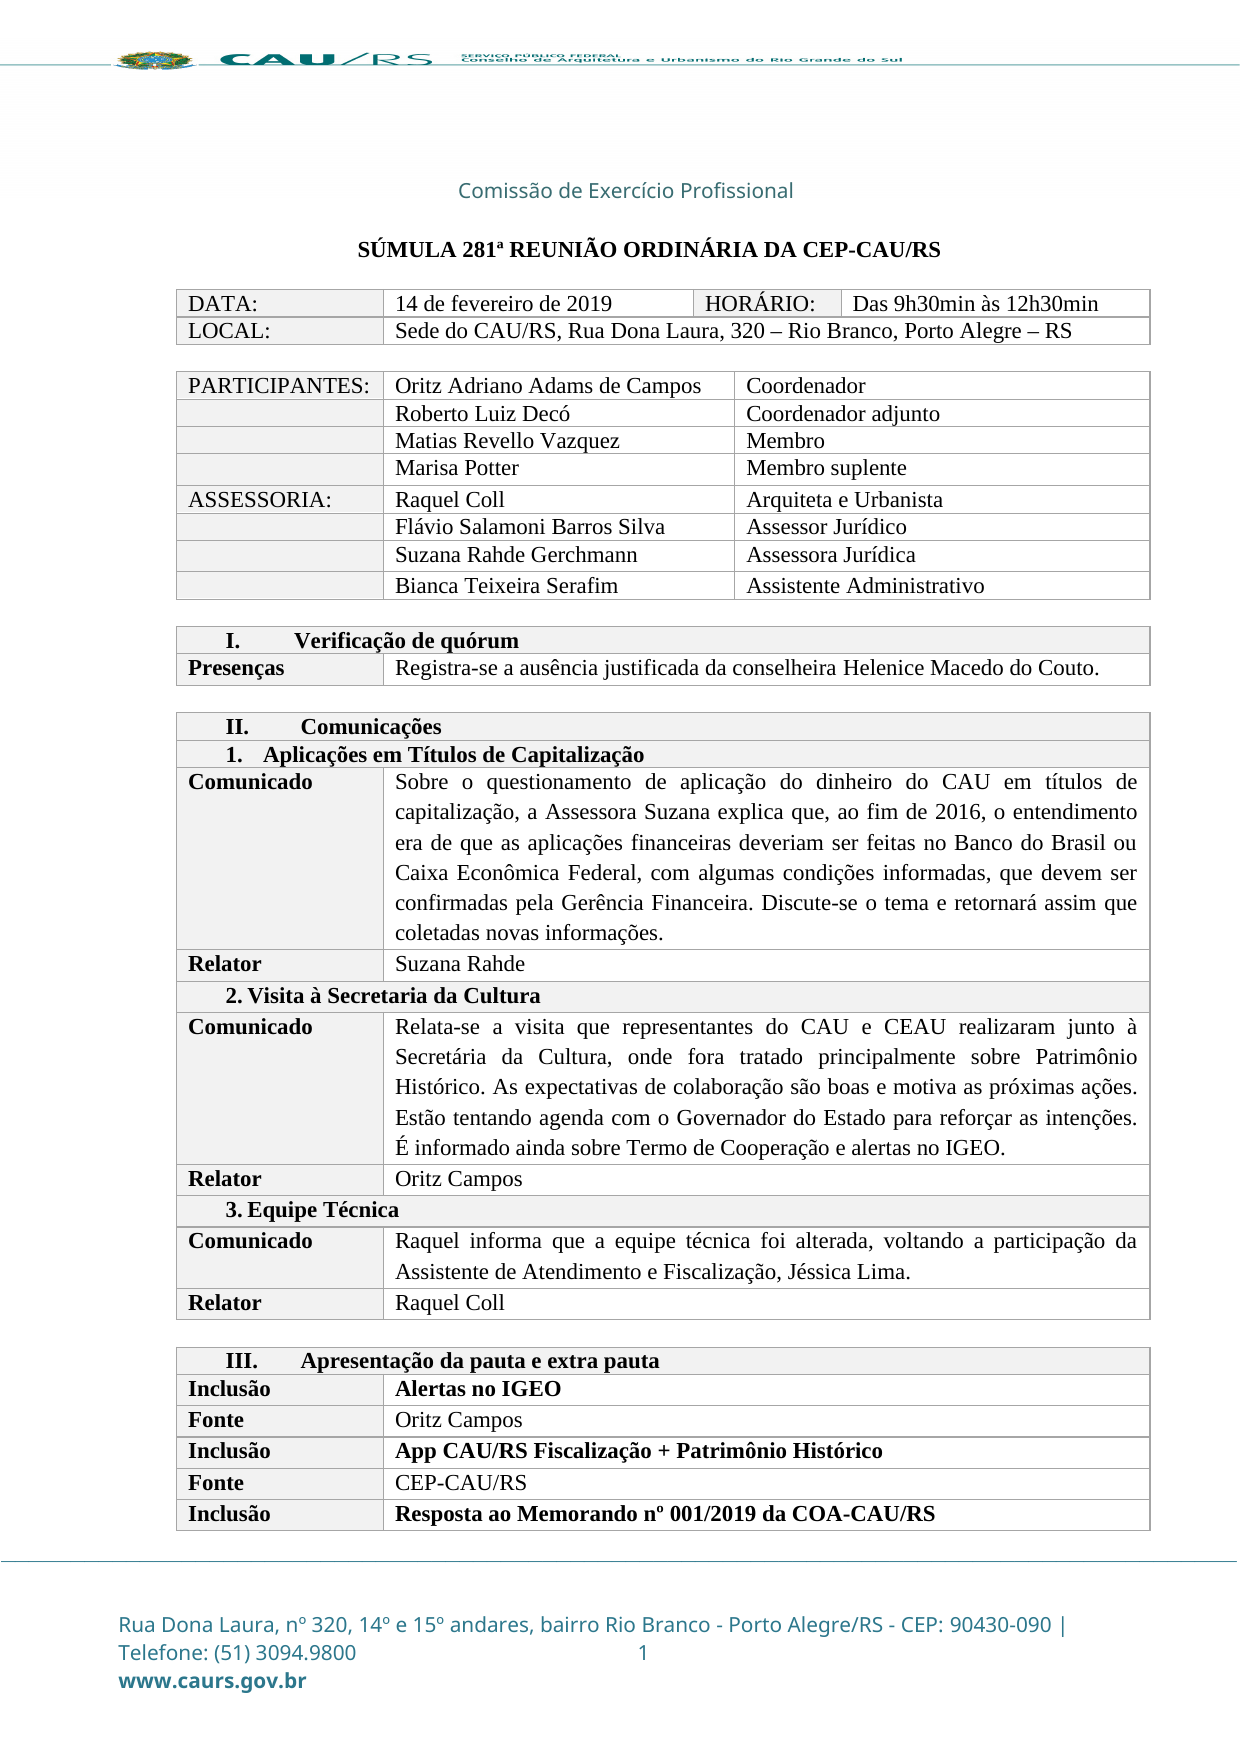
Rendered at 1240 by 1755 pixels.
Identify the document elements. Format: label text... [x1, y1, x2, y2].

table_header HORÁRIO: [694, 290, 841, 316]
table_cell Comunicado [177, 1228, 383, 1288]
table_cell Relator [177, 950, 383, 981]
table_header DATA: [177, 290, 383, 316]
table_cell Oritz Campos [384, 1406, 1149, 1436]
table_cell Bianca Teixeira Serafim [384, 572, 734, 598]
table_header Das 9h30min às 12h30min [842, 290, 1149, 316]
table_header Apresentação da pauta e extra pauta [177, 1348, 1149, 1374]
table_cell Registra-se a ausência justificada da conselheira Helenice Macedo do Couto. [384, 654, 1149, 685]
table_cell Matias Revello Vazquez [384, 427, 734, 453]
table_header PARTICIPANTES: [177, 372, 383, 398]
table_cell Arquiteta e Urbanista [735, 486, 1149, 512]
table_cell Inclusão [177, 1375, 383, 1405]
table_cell Visita à Secretaria da Cultura [177, 982, 1149, 1012]
table_cell [177, 427, 383, 453]
table_cell Inclusão [177, 1438, 383, 1468]
table_cell [177, 454, 383, 485]
table_cell Alertas no IGEO [384, 1375, 1149, 1405]
table_cell Assessora Jurídica [735, 541, 1149, 571]
table_cell Coordenador adjunto [735, 400, 1149, 426]
table_cell Relator [177, 1289, 383, 1319]
table_cell [177, 572, 383, 598]
table_cell App CAU/RS Fiscalização + Patrimônio Histórico [384, 1438, 1149, 1468]
table_cell Suzana Rahde [384, 950, 1149, 981]
table_cell [177, 400, 383, 426]
table_cell Equipe Técnica [177, 1196, 1149, 1226]
table_cell Comunicado [177, 768, 383, 949]
table_cell Raquel informa que a equipe técnica foi alterada, voltando a participação da Assistente de Atendimento e Fiscalização, Jéssica Lima. [384, 1228, 1149, 1288]
table_header Coordenador [735, 372, 1149, 398]
table_cell Suzana Rahde Gerchmann [384, 541, 734, 571]
table_cell Flávio Salamoni Barros Silva [384, 514, 734, 540]
table_cell LOCAL: [177, 318, 383, 344]
table_cell [177, 541, 383, 571]
table_cell [177, 514, 383, 540]
text SÚMULA 281ª REUNIÃO ORDINÁRIA DA CEP-CAU/RS [177, 236, 1121, 263]
table_cell Fonte [177, 1469, 383, 1499]
table_cell Relator [177, 1165, 383, 1195]
table_cell Fonte [177, 1406, 383, 1436]
table_cell Membro [735, 427, 1149, 453]
table_cell CEP-CAU/RS [384, 1469, 1149, 1499]
table_cell Oritz Campos [384, 1165, 1149, 1195]
table_cell Aplicações em Títulos de Capitalização [177, 741, 1149, 767]
table_cell Relata-se a visita que representantes do CAU e CEAU realizaram junto à Secretária da Cultura, onde fora tratado principalmente sobre Patrimônio Histórico. As expectativas de colaboração são boas e motiva as próximas ações. Estão tentando agenda com o Governador do Estado para reforçar as intenções. É informado ainda sobre Termo de Cooperação e alertas no IGEO. [384, 1013, 1149, 1164]
table_header 14 de fevereiro de 2019 [384, 290, 693, 316]
table_cell Sede do CAU/RS, Rua Dona Laura, 320 – Rio Branco, Porto Alegre – RS [384, 318, 1149, 344]
table_cell Raquel Coll [384, 486, 734, 512]
table_cell Assistente Administrativo [735, 572, 1149, 598]
table_cell Marisa Potter [384, 454, 734, 485]
table_cell Comunicado [177, 1013, 383, 1164]
table_header Verificação de quórum [177, 627, 1149, 653]
table_cell Assessor Jurídico [735, 514, 1149, 540]
table_cell Sobre o questionamento de aplicação do dinheiro do CAU em títulos de capitalização, a Assessora Suzana explica que, ao fim de 2016, o entendimento era de que as aplicações financeiras deveriam ser feitas no Banco do Brasil ou Caixa Econômica Federal, com algumas condições informadas, que devem ser confirmadas pela Gerência Financeira. Discute-se o tema e retornará assim que coletadas novas informações. [384, 768, 1149, 949]
table_cell Roberto Luiz Decó [384, 400, 734, 426]
table_cell ASSESSORIA: [177, 486, 383, 512]
table_cell Presenças [177, 654, 383, 685]
table_header Comunicações [177, 713, 1149, 740]
table_header Oritz Adriano Adams de Campos [384, 372, 734, 398]
table_cell Resposta ao Memorando nº 001/2019 da COA-CAU/RS [384, 1500, 1149, 1530]
table_cell Membro suplente [735, 454, 1149, 485]
table_cell Inclusão [177, 1500, 383, 1530]
table_cell Raquel Coll [384, 1289, 1149, 1319]
